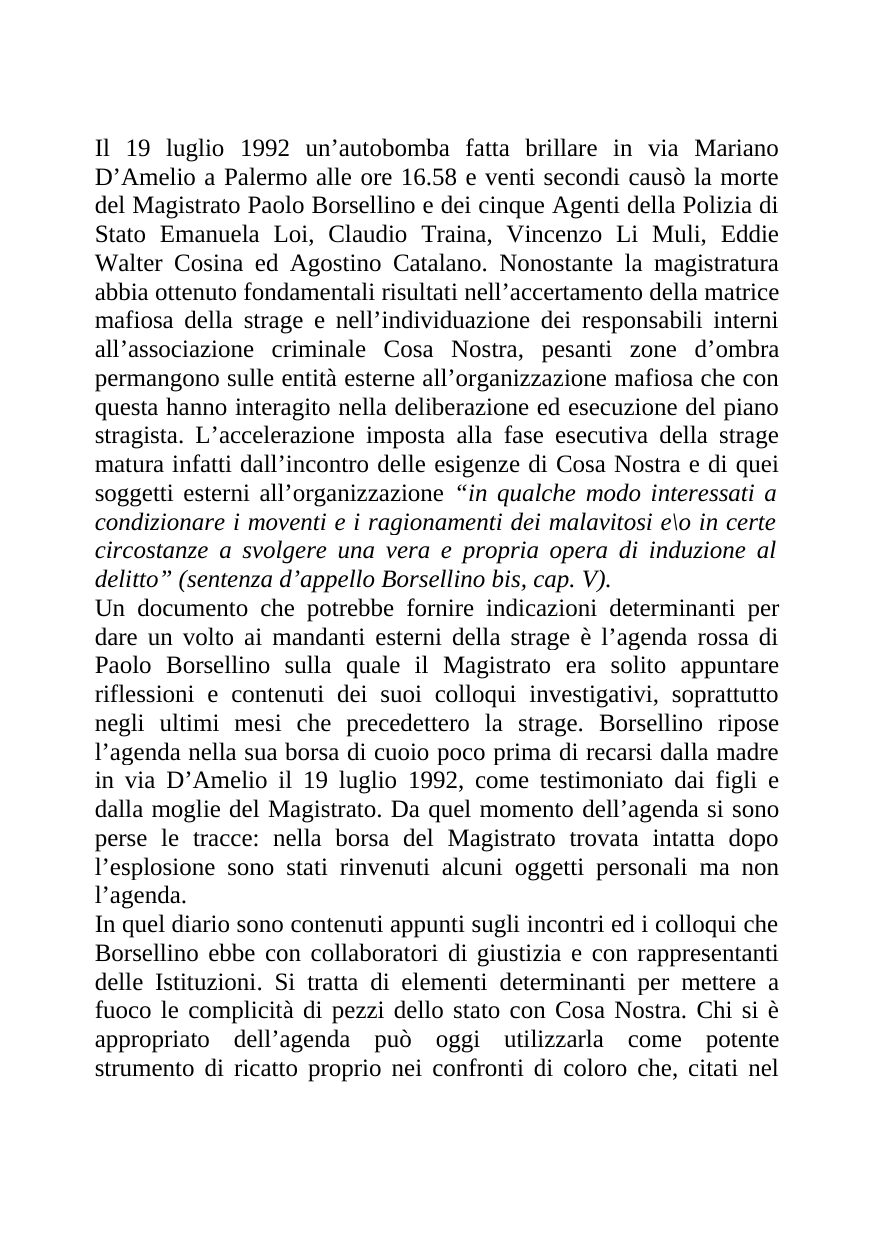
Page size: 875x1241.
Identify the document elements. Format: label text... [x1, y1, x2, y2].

text In quel diario sono contenuti appunti sugli incontri ed i colloqui che Borsellino ebbe con collaboratori di giustizia e con rappresentanti delle Istituzioni. Si tratta di elementi determinanti per mettere a fuoco le complicità di pezzi dello stato con Cosa Nostra. Chi si è appropriato dell’agenda può oggi utilizzarla come potente strumento di ricatto proprio nei confronti di coloro che, citati nel [94, 909, 779, 1082]
text Un documento che potrebbe fornire indicazioni determinanti per dare un volto ai mandanti esterni della strage è l’agenda rossa di Paolo Borsellino sulla quale il Magistrato era solito appuntare riflessioni e contenuti dei suoi colloqui investigativi, soprattutto negli ultimi mesi che precedettero la strage. Borsellino ripose l’agenda nella sua borsa di cuoio poco prima di recarsi dalla madre in via D’Amelio il 19 luglio 1992, come testimoniato dai figli e dalla moglie del Magistrato. Da quel momento dell’agenda si sono perse le tracce: nella borsa del Magistrato trovata intatta dopo l’esplosione sono stati rinvenuti alcuni oggetti personali ma non l’agenda. [94, 593, 779, 909]
text Il 19 luglio 1992 un’autobomba fatta brillare in via Mariano D’Amelio a Palermo alle ore 16.58 e venti secondi causò la morte del Magistrato Paolo Borsellino e dei cinque Agenti della Polizia di Stato Emanuela Loi, Claudio Traina, Vincenzo Li Muli, Eddie Walter Cosina ed Agostino Catalano. Nonostante la magistratura abbia ottenuto fondamentali risultati nell’accertamento della matrice mafiosa della strage e nell’individuazione dei responsabili interni all’associazione criminale Cosa Nostra, pesanti zone d’ombra permangono sulle entità esterne all’organizzazione mafiosa che con questa hanno interagito nella deliberazione ed esecuzione del piano stragista. L’accelerazione imposta alla fase esecutiva della strage matura infatti dall’incontro delle esigenze di Cosa Nostra e di quei soggetti esterni all’organizzazione “in qualche modo interessati a condizionare i moventi e i ragionamenti dei malavitosi e\o in certe circostanze a svolgere una vera e propria opera di induzione al delitto” (sentenza d’appello Borsellino bis, cap. V). [94, 133, 779, 593]
